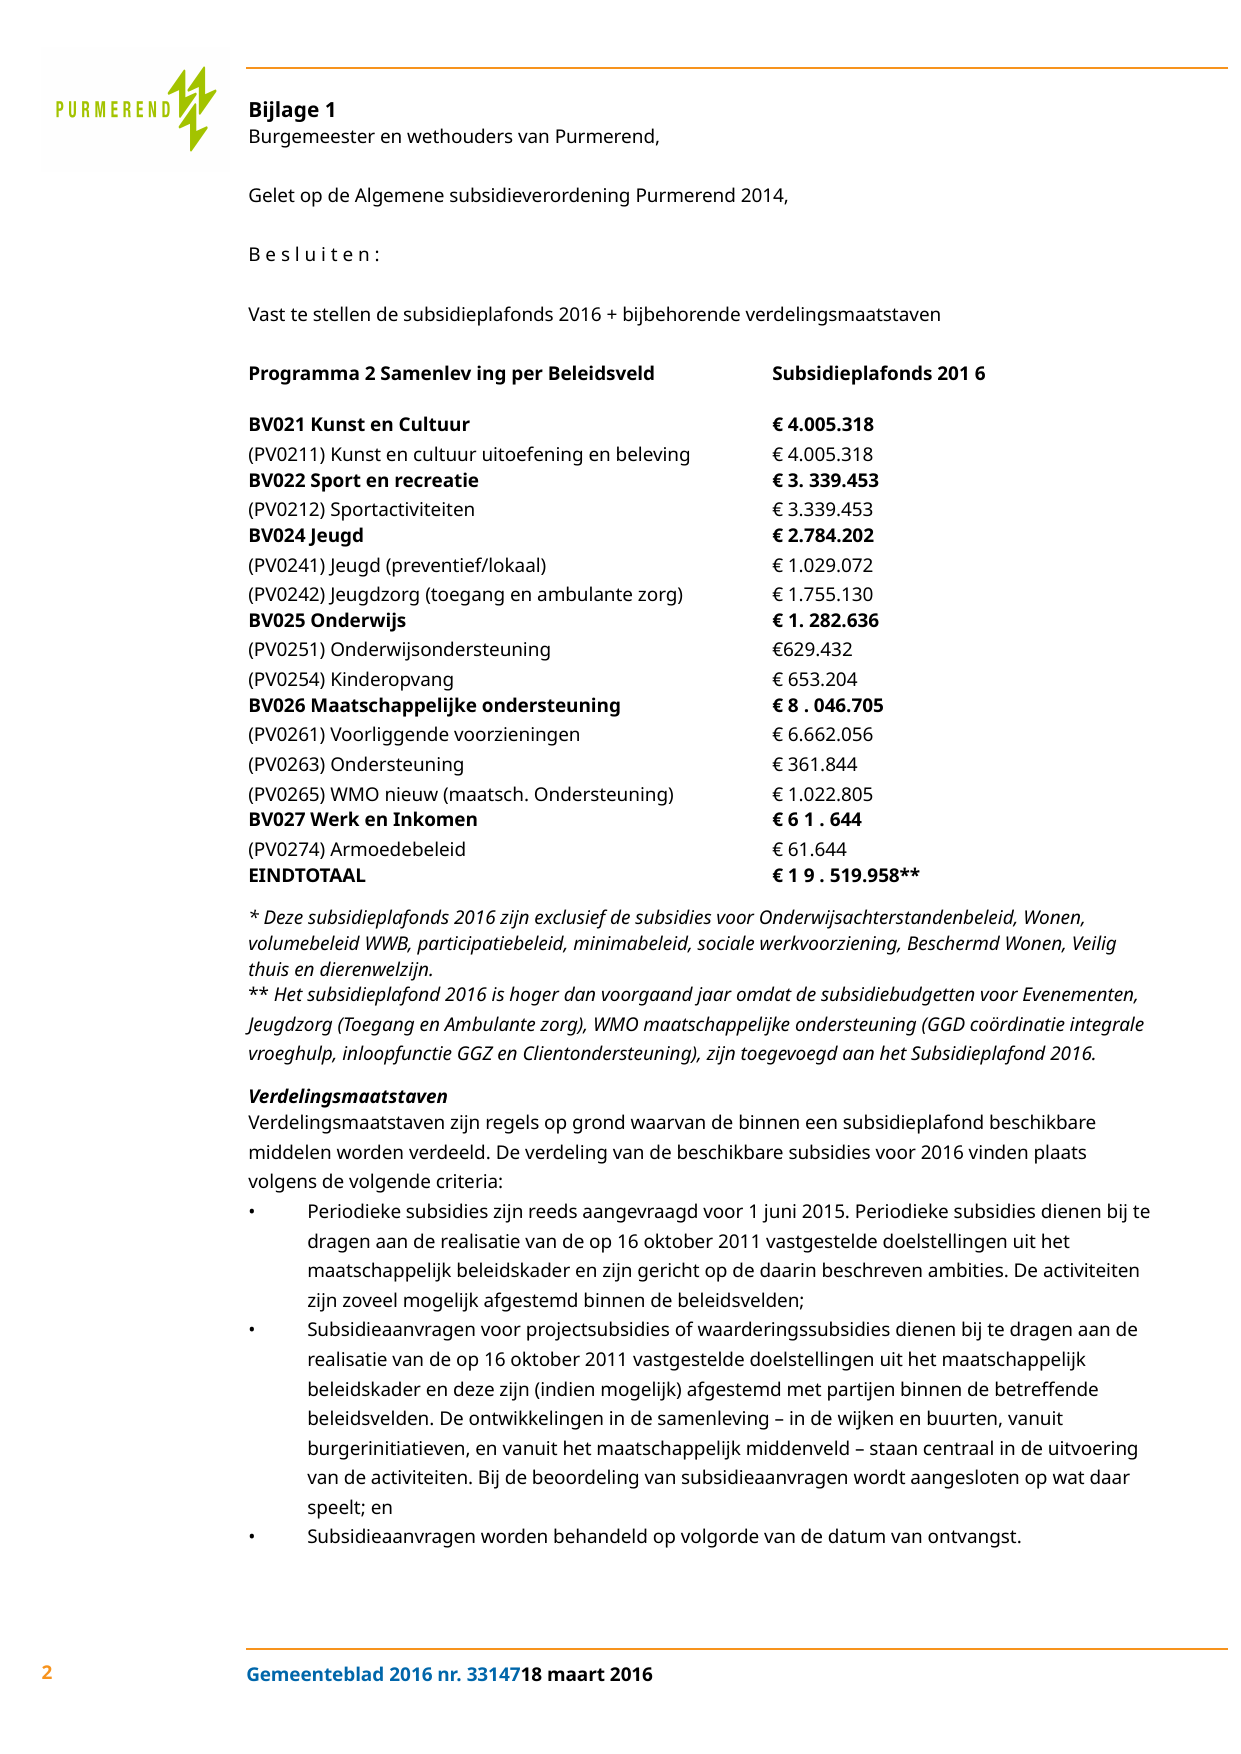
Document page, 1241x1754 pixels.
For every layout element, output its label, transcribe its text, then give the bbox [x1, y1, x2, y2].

table_cell BV021 Kunst en Cultuur (PV0211) Kunst en cultuur uitoefening en beleving [248, 412, 772, 467]
table_cell € 3. 339.453 € 3.339.453 [772, 467, 1152, 522]
picture [41, 47, 231, 172]
text Verdelingsmaatstaven [248, 1084, 1152, 1109]
text Bijlage 1 [248, 95, 1152, 123]
table_cell BV025 Onderwijs (PV0251) Onderwijsondersteuning (PV0254) Kinderopvang [248, 607, 772, 692]
list Subsidieaanvragen worden behandeld op volgorde van de datum van ontvangst. [248, 1524, 1152, 1549]
table_header Subsidieplafonds 201 6 [772, 360, 1152, 386]
table_cell € 2.784.202 € 1.029.072 € 1.755.130 [772, 522, 1152, 607]
text Verdelingsmaatstaven zijn regels op grond waarvan de binnen een subsidieplafond beschikbare middelen worden verdeeld. De verdeling van de beschikbare subsidies voor 2016 vinden plaats volgens de volgende criteria: [248, 1109, 1152, 1194]
list Subsidieaanvragen voor projectsubsidies of waarderingssubsidies dienen bij te dragen aan de realisatie van de op 16 oktober 2011 vastgestelde doelstellingen uit het maatschappelijk beleidskader en deze zijn (indien mogelijk) afgestemd met partijen binnen de betreffende beleidsvelden. De ontwikkelingen in de samenleving – in de wijken en buurten, vanuit burgerinitiatieven, en vanuit het maatschappelijk middenveld – staan centraal in de uitvoering van de activiteiten. Bij de beoordeling van subsidieaanvragen wordt aangesloten op wat daar speelt; en [248, 1317, 1152, 1520]
list Periodieke subsidies zijn reeds aangevraagd voor 1 juni 2015. Periodieke subsidies dienen bij te dragen aan de realisatie van de op 16 oktober 2011 vastgestelde doelstellingen uit het maatschappelijk beleidskader en zijn gericht op de daarin beschreven ambities. De activiteiten zijn zoveel mogelijk afgestemd binnen de beleidsvelden; [248, 1198, 1152, 1313]
table_cell € 8 . 046.705 € 6.662.056 € 361.844 € 1.022.805 [772, 692, 1152, 806]
table_cell BV024 Jeugd (PV0241) Jeugd (preventief/lokaal) (PV0242) Jeugdzorg (toegang en ambulante zorg) [248, 522, 772, 607]
text B e s l u i t e n : [248, 242, 1152, 267]
table_cell BV026 Maatschappelijke ondersteuning (PV0261) Voorliggende voorzieningen (PV0263) Ondersteuning (PV0265) WMO nieuw (maatsch. Ondersteuning) [248, 692, 772, 806]
table_cell € 4.005.318 € 4.005.318 [772, 412, 1152, 467]
table_cell € 1 9 . 519.958** [772, 862, 1152, 887]
text Gelet op de Algemene subsidieverordening Purmerend 2014, [248, 182, 1152, 208]
table_cell BV022 Sport en recreatie (PV0212) Sportactiviteiten [248, 467, 772, 522]
table_cell BV027 Werk en Inkomen (PV0274) Armoedebeleid [248, 806, 772, 862]
text Burgemeester en wethouders van Purmerend, [248, 123, 1152, 149]
table_cell € 6 1 . 644 € 61.644 [772, 806, 1152, 862]
text Vast te stellen de subsidieplafonds 2016 + bijbehorende verdelingsmaatstaven [248, 301, 1152, 327]
table_header Programma 2 Samenlev ing per Beleidsveld [248, 360, 772, 386]
text ** Het subsidieplafond 2016 is hoger dan voorgaand jaar omdat de subsidiebudgetten voor Evenementen, Jeugdzorg (Toegang en Ambulante zorg), WMO maatschappelijke ondersteuning (GGD coördinatie integrale vroeghulp, inloopfunctie GGZ en Clientondersteuning), zijn toegevoegd aan het Subsidieplafond 2016. [248, 981, 1152, 1066]
text * Deze subsidieplafonds 2016 zijn exclusief de subsidies voor Onderwijsachterstandenbeleid, Wonen, volumebeleid WWB, participatiebeleid, minimabeleid, sociale werkvoorziening, Beschermd Wonen, Veilig thuis en dierenwelzijn. [248, 904, 1152, 981]
table_cell € 1. 282.636 €629.432 € 653.204 [772, 607, 1152, 692]
table_cell [248, 386, 1152, 412]
table_cell EINDTOTAAL [248, 862, 772, 887]
